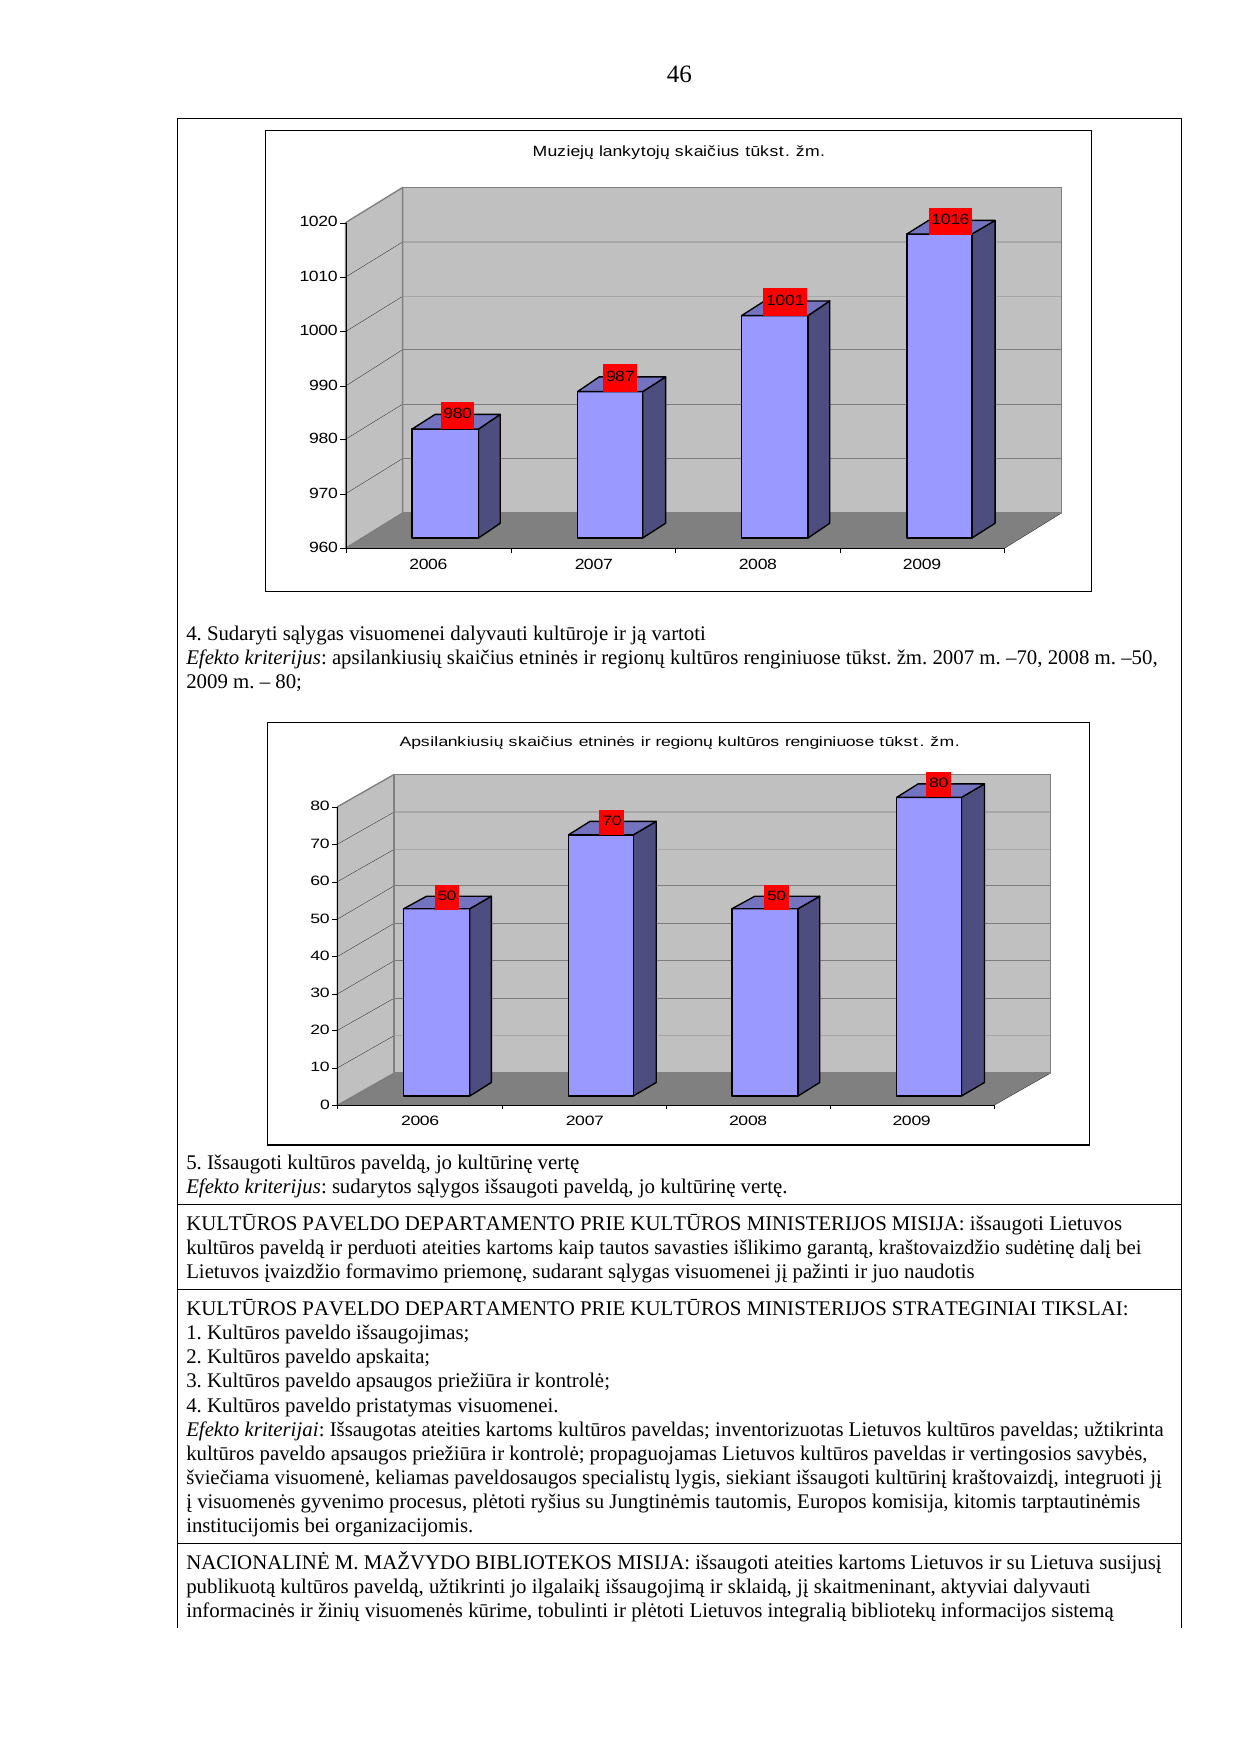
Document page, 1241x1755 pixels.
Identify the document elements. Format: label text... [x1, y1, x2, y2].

table_cell KULTŪROS PAVELDO DEPARTAMENTO PRIE KULTŪROS MINISTERIJOS STRATEGINIAI TIKSLAI: 1. Kultūros paveldo išsaugojimas; 2. Kultūros paveldo apskaita; 3. Kultūros paveldo apsaugos priežiūra ir kontrolė; 4. Kultūros paveldo pristatymas visuomenei. Efekto kriterijai: Išsaugotas ateities kartoms kultūros paveldas; inventorizuotas Lietuvos kultūros paveldas; užtikrinta kultūros paveldo apsaugos priežiūra ir kontrolė; propaguojamas Lietuvos kultūros paveldas ir vertingosios savybės, šviečiama visuomenė, keliamas paveldosaugos specialistų lygis, siekiant išsaugoti kultūrinį kraštovaizdį, integruoti jį į visuomenės gyvenimo procesus, plėtoti ryšius su Jungtinėmis tautomis, Europos komisija, kitomis tarptautinėmis institucijomis bei organizacijomis. [178, 1290, 1181, 1543]
table_cell KULTŪROS PAVELDO DEPARTAMENTO PRIE KULTŪROS MINISTERIJOS MISIJA: išsaugoti Lietuvos kultūros paveldą ir perduoti ateities kartoms kaip tautos savasties išlikimo garantą, kraštovaizdžio sudėtinę dalį bei Lietuvos įvaizdžio formavimo priemonę, sudarant sąlygas visuomenei jį pažinti ir juo naudotis [178, 1205, 1181, 1289]
table_cell NACIONALINĖ M. MAŽVYDO BIBLIOTEKOS MISIJA: išsaugoti ateities kartoms Lietuvos ir su Lietuva susijusį publikuotą kultūros paveldą, užtikrinti jo ilgalaikį išsaugojimą ir sklaidą, jį skaitmeninant, aktyviai dalyvauti informacinės ir žinių visuomenės kūrime, tobulinti ir plėtoti Lietuvos integralią bibliotekų informacijos sistemą [178, 1544, 1181, 1628]
table_cell KULTŪROS MINISTERIJOS STRATEGINIAI TIKSLAI: 1. Skatinti kūrybinę veiklą ir jos sklaidą visuomenėje Efekto kriterijus: Apsilankiusių gyventojų teatrų ir koncertinių įstaigų renginiuose per metus tūkst. žm. 2007 m. –525, 2008 m. –534, 2009 m. – 545; 2. Skleisti ir pristatyti Lietuvos kultūrą užsienyje Efekto kriterijus: sudarytos sąlygos Lietuvos kultūros ir meno sklaidai užsienyje ir Lietuvos kultūros dialogui su pasaulio kultūromis; 3. Didinti kultūrinės informacijos prieinamumą visuomenei Efekto kriterijus: apsilankiusių skaičius viešosiose bibliotekose tūkst. žm. 2007 m. – 1066, 2008 m. – 1066, 2009 m. – 1066; apsilankiusių skaičius muziejuose tūkst. žm. 2007 m. –987, 2008 m. – 1001, 2009 m. – 1016; 4. Sudaryti sąlygas visuomenei dalyvauti kultūroje ir ją vartoti Efekto kriterijus: apsilankiusių skaičius etninės ir regionų kultūros renginiuose tūkst. žm. 2007 m. –70, 2008 m. –50, 2009 m. – 80; 5. Išsaugoti kultūros paveldą, jo kultūrinę vertę Efekto kriterijus: sudarytos sąlygos išsaugoti paveldą, jo kultūrinę vertę. [178, 119, 1181, 1204]
